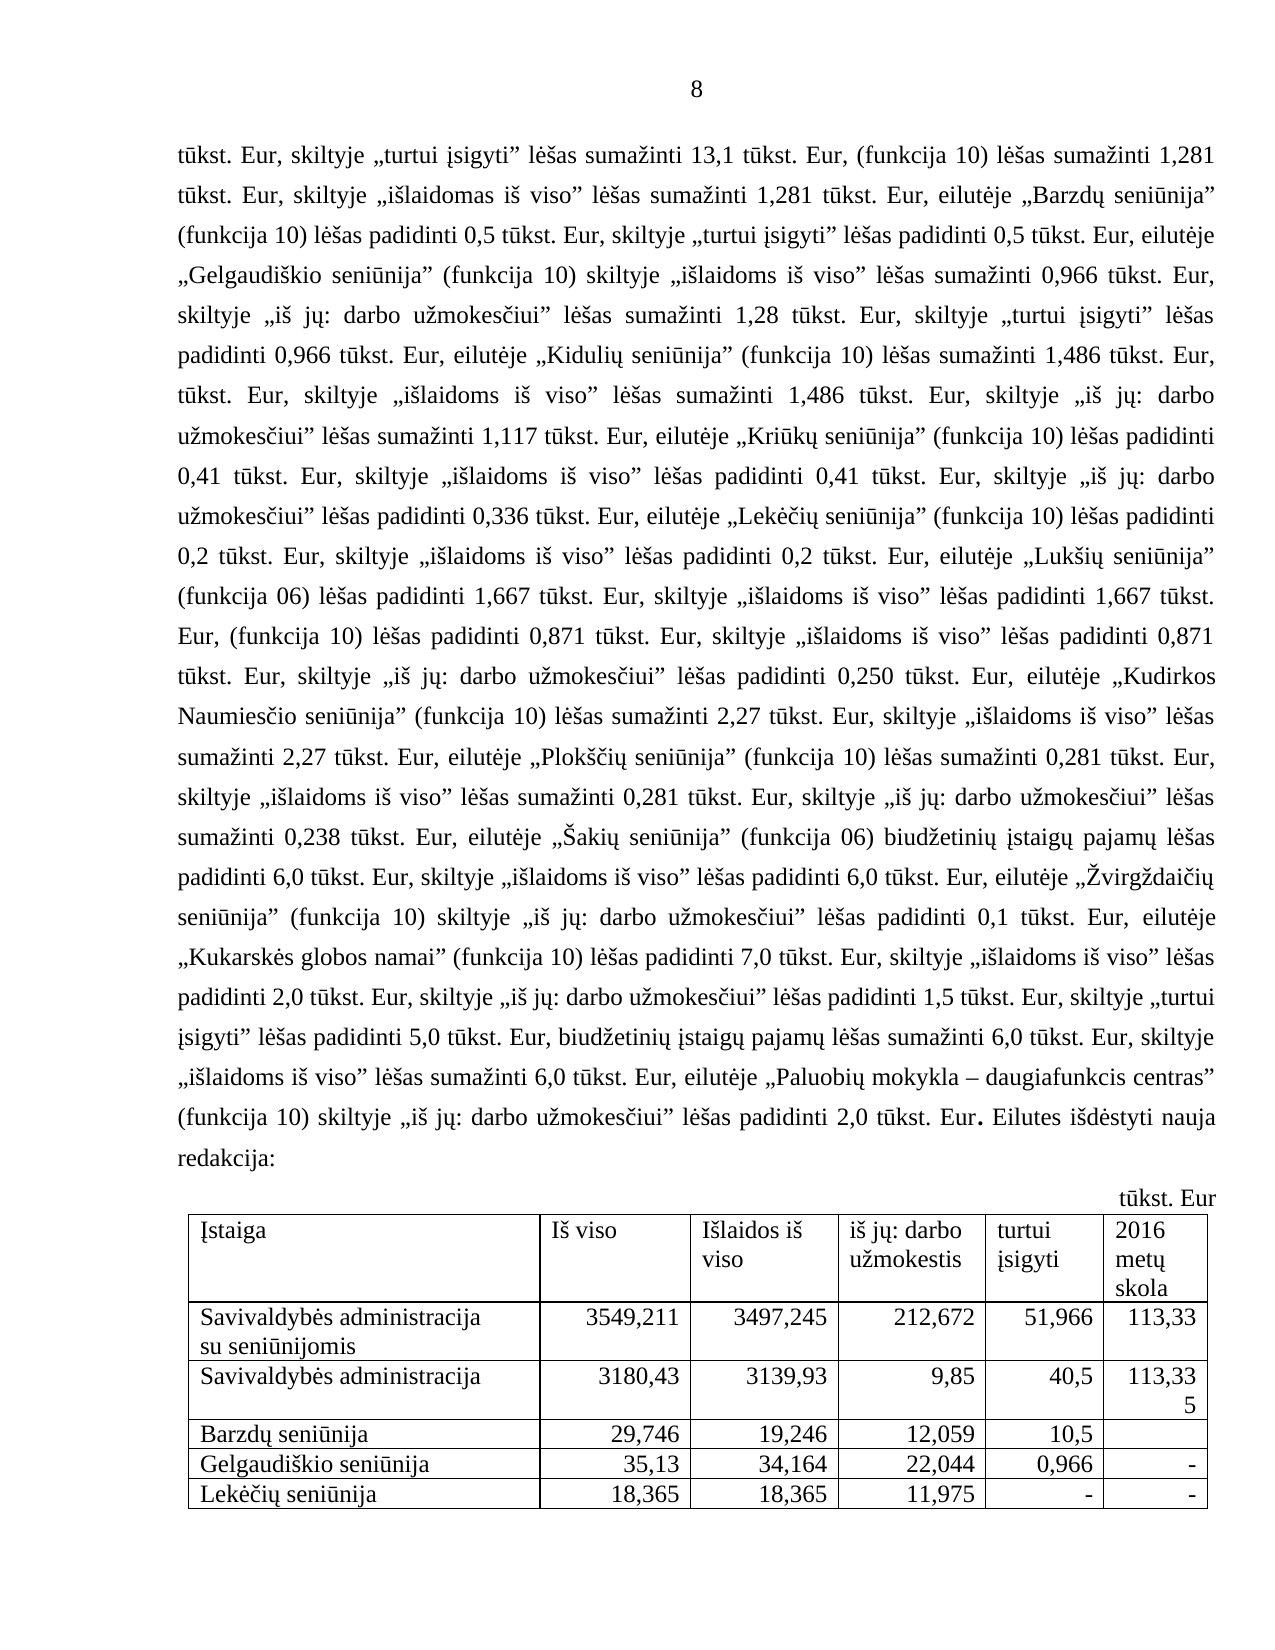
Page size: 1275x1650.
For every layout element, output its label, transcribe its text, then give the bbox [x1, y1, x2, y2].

table_cell 3549,211 [541, 1303, 690, 1360]
table_header iš jų: darbo užmokestis [839, 1215, 985, 1301]
table_cell 9,85 [839, 1361, 985, 1418]
table_cell 11,975 [839, 1479, 985, 1508]
table_cell 0,966 [986, 1449, 1103, 1478]
table_cell Barzdų seniūnija [189, 1420, 539, 1448]
table_cell 29,746 [541, 1420, 690, 1448]
table_cell 113,335 [1104, 1361, 1207, 1418]
table_cell Savivaldybės administracija [189, 1361, 539, 1418]
table_cell 22,044 [839, 1449, 985, 1478]
table_cell 113,33 [1104, 1303, 1207, 1360]
table_cell - [1104, 1479, 1207, 1508]
table_cell 18,365 [541, 1479, 690, 1508]
table_cell [1104, 1420, 1207, 1448]
table_cell - [986, 1479, 1103, 1508]
table_cell 51,966 [986, 1303, 1103, 1360]
table_header Įstaiga [189, 1215, 539, 1301]
table_cell 40,5 [986, 1361, 1103, 1418]
table_cell 19,246 [691, 1420, 838, 1448]
text tūkst. Eur, skiltyje „turtui įsigyti” lėšas sumažinti 13,1 tūkst. Eur, (funkcija 10) lėšas sumažinti 1,281 tūkst. Eur, skiltyje „išlaidomas iš viso” lėšas sumažinti 1,281 tūkst. Eur, eilutėje „Barzdų seniūnija” (funkcija 10) lėšas padidinti 0,5 tūkst. Eur, skiltyje „turtui įsigyti” lėšas padidinti 0,5 tūkst. Eur, eilutėje „Gelgaudiškio seniūnija” (funkcija 10) skiltyje „išlaidoms iš viso” lėšas sumažinti 0,966 tūkst. Eur, skiltyje „iš jų: darbo užmokesčiui” lėšas sumažinti 1,28 tūkst. Eur, skiltyje „turtui įsigyti” lėšas padidinti 0,966 tūkst. Eur, eilutėje „Kidulių seniūnija” (funkcija 10) lėšas sumažinti 1,486 tūkst. Eur, tūkst. Eur, skiltyje „išlaidoms iš viso” lėšas sumažinti 1,486 tūkst. Eur, skiltyje „iš jų: darbo užmokesčiui” lėšas sumažinti 1,117 tūkst. Eur, eilutėje „Kriūkų seniūnija” (funkcija 10) lėšas padidinti 0,41 tūkst. Eur, skiltyje „išlaidoms iš viso” lėšas padidinti 0,41 tūkst. Eur, skiltyje „iš jų: darbo užmokesčiui” lėšas padidinti 0,336 tūkst. Eur, eilutėje „Lekėčių seniūnija” (funkcija 10) lėšas padidinti 0,2 tūkst. Eur, skiltyje „išlaidoms iš viso” lėšas padidinti 0,2 tūkst. Eur, eilutėje „Lukšių seniūnija” (funkcija 06) lėšas padidinti 1,667 tūkst. Eur, skiltyje „išlaidoms iš viso” lėšas padidinti 1,667 tūkst. Eur, (funkcija 10) lėšas padidinti 0,871 tūkst. Eur, skiltyje „išlaidoms iš viso” lėšas padidinti 0,871 tūkst. Eur, skiltyje „iš jų: darbo užmokesčiui” lėšas padidinti 0,250 tūkst. Eur, eilutėje „Kudirkos Naumiesčio seniūnija” (funkcija 10) lėšas sumažinti 2,27 tūkst. Eur, skiltyje „išlaidoms iš viso” lėšas sumažinti 2,27 tūkst. Eur, eilutėje „Plokščių seniūnija” (funkcija 10) lėšas sumažinti 0,281 tūkst. Eur, skiltyje „išlaidoms iš viso” lėšas sumažinti 0,281 tūkst. Eur, skiltyje „iš jų: darbo užmokesčiui” lėšas sumažinti 0,238 tūkst. Eur, eilutėje „Šakių seniūnija” (funkcija 06) biudžetinių įstaigų pajamų lėšas padidinti 6,0 tūkst. Eur, skiltyje „išlaidoms iš viso” lėšas padidinti 6,0 tūkst. Eur, eilutėje „Žvirgždaičių seniūnija” (funkcija 10) skiltyje „iš jų: darbo užmokesčiui” lėšas padidinti 0,1 tūkst. Eur, eilutėje „Kukarskės globos namai” (funkcija 10) lėšas padidinti 7,0 tūkst. Eur, skiltyje „išlaidoms iš viso” lėšas padidinti 2,0 tūkst. Eur, skiltyje „iš jų: darbo užmokesčiui” lėšas padidinti 1,5 tūkst. Eur, skiltyje „turtui įsigyti” lėšas padidinti 5,0 tūkst. Eur, biudžetinių įstaigų pajamų lėšas sumažinti 6,0 tūkst. Eur, skiltyje „išlaidoms iš viso” lėšas sumažinti 6,0 tūkst. Eur, eilutėje „Paluobių mokykla – daugiafunkcis centras” (funkcija 10) skiltyje „iš jų: darbo užmokesčiui” lėšas padidinti 2,0 tūkst. Eur. Eilutes išdėstyti nauja redakcija: [177, 131, 1216, 1174]
table_cell 3180,43 [541, 1361, 690, 1418]
table_cell 12,059 [839, 1420, 985, 1448]
table_cell Lekėčių seniūnija [189, 1479, 539, 1508]
table_header Išlaidos iš viso [691, 1215, 838, 1301]
table_header Iš viso [541, 1215, 690, 1301]
table_cell 10,5 [986, 1420, 1103, 1448]
text tūkst. Eur [177, 1174, 1216, 1214]
table_header turtui įsigyti [986, 1215, 1103, 1301]
table_cell 35,13 [541, 1449, 690, 1478]
table_cell 34,164 [691, 1449, 838, 1478]
table_cell Gelgaudiškio seniūnija [189, 1449, 539, 1478]
table_cell Savivaldybės administracija su seniūnijomis [189, 1303, 539, 1360]
table_cell 18,365 [691, 1479, 838, 1508]
table_cell 212,672 [839, 1303, 985, 1360]
table_header 2016 metų skola [1104, 1215, 1207, 1301]
table_cell 3497,245 [691, 1303, 838, 1360]
table_cell 3139,93 [691, 1361, 838, 1418]
table_cell - [1104, 1449, 1207, 1478]
